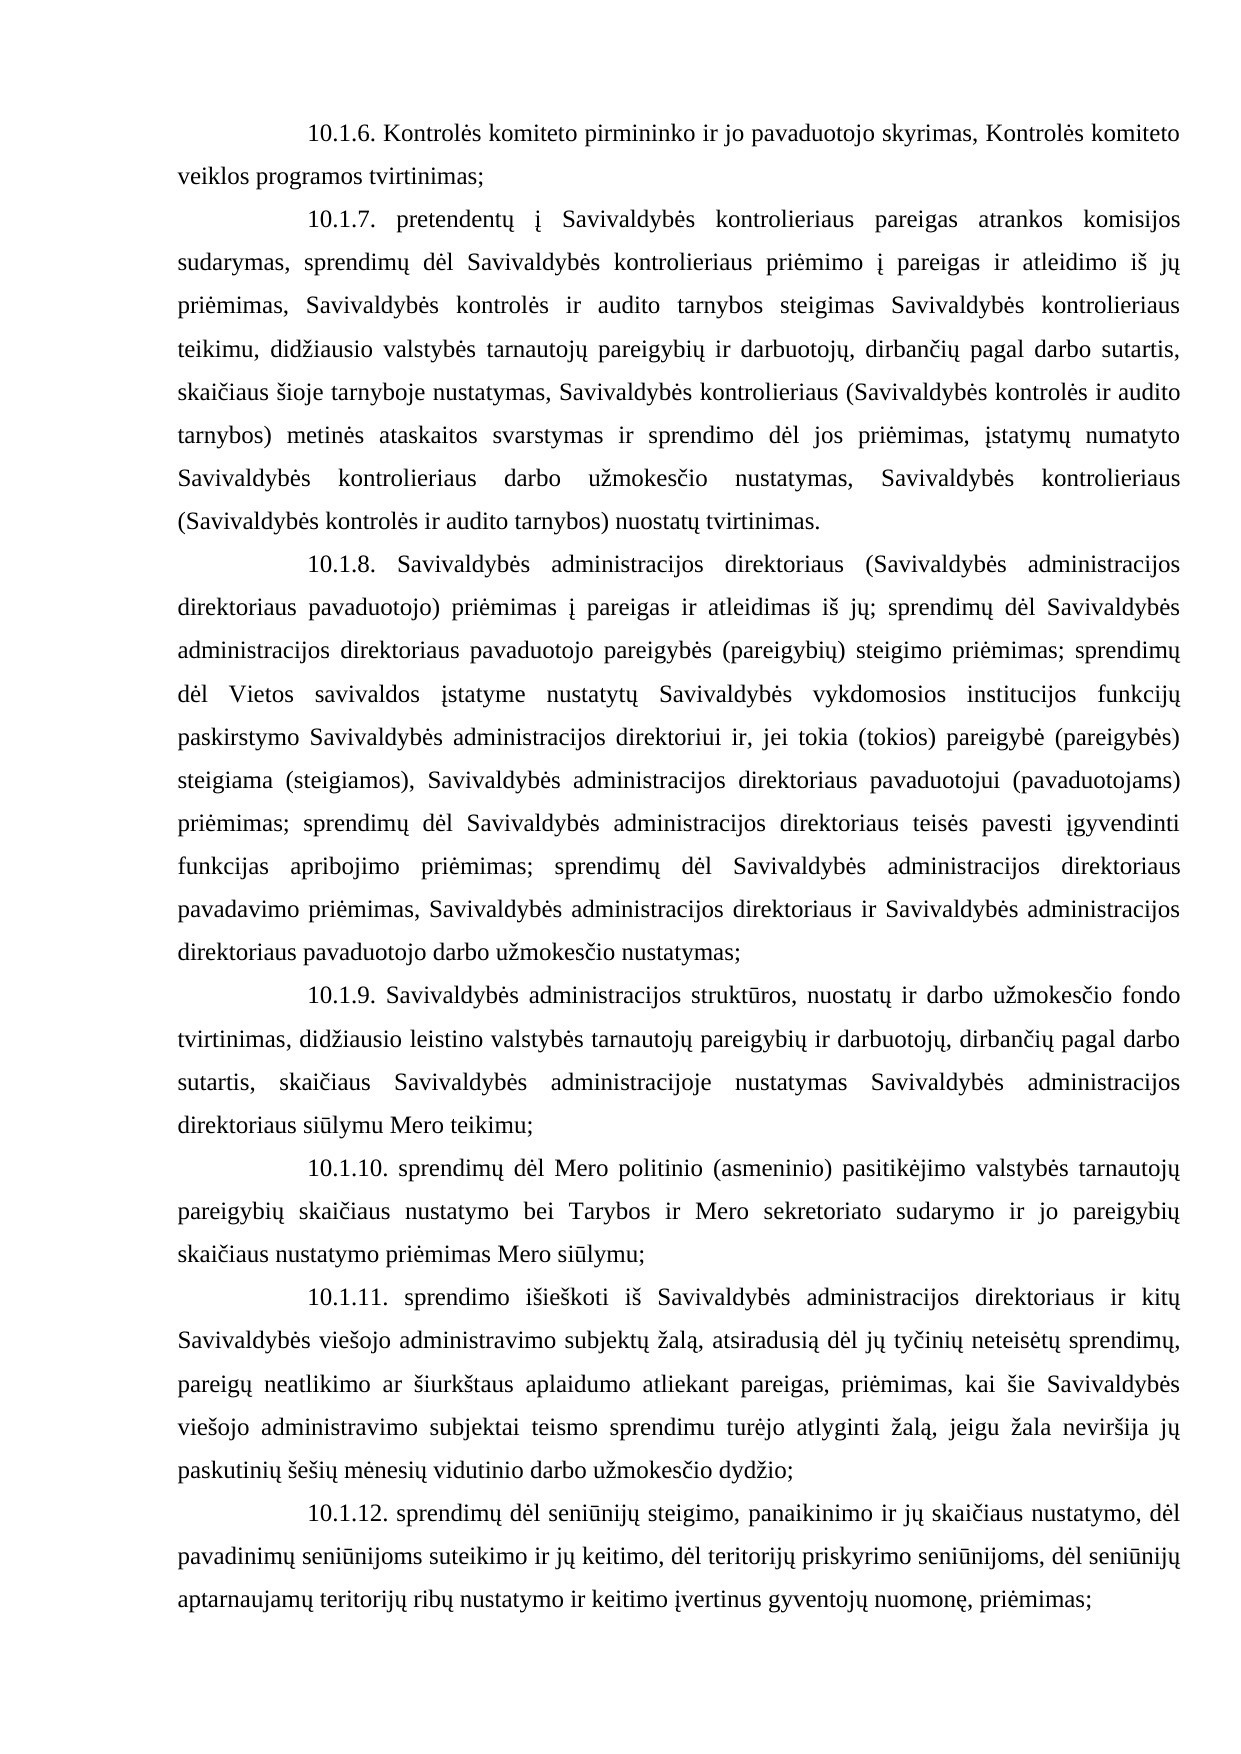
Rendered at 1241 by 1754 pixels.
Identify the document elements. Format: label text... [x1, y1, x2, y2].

text 10.1.11. sprendimo išieškoti iš Savivaldybės administracijos direktoriaus ir kitų Savivaldybės viešojo administravimo subjektų žalą, atsiradusią dėl jų tyčinių neteisėtų sprendimų, pareigų neatlikimo ar šiurkštaus aplaidumo atliekant pareigas, priėmimas, kai šie Savivaldybės viešojo administravimo subjektai teismo sprendimu turėjo atlyginti žalą, jeigu žala neviršija jų paskutinių šešių mėnesių vidutinio darbo užmokesčio dydžio; [177, 1282, 1181, 1484]
text 10.1.8. Savivaldybės administracijos direktoriaus (Savivaldybės administracijos direktoriaus pavaduotojo) priėmimas į pareigas ir atleidimas iš jų; sprendimų dėl Savivaldybės administracijos direktoriaus pavaduotojo pareigybės (pareigybių) steigimo priėmimas; sprendimų dėl Vietos savivaldos įstatyme nustatytų Savivaldybės vykdomosios institucijos funkcijų paskirstymo Savivaldybės administracijos direktoriui ir, jei tokia (tokios) pareigybė (pareigybės) steigiama (steigiamos), Savivaldybės administracijos direktoriaus pavaduotojui (pavaduotojams) priėmimas; sprendimų dėl Savivaldybės administracijos direktoriaus teisės pavesti įgyvendinti funkcijas apribojimo priėmimas; sprendimų dėl Savivaldybės administracijos direktoriaus pavadavimo priėmimas, Savivaldybės administracijos direktoriaus ir Savivaldybės administracijos direktoriaus pavaduotojo darbo užmokesčio nustatymas; [177, 549, 1181, 966]
text 10.1.10. sprendimų dėl Mero politinio (asmeninio) pasitikėjimo valstybės tarnautojų pareigybių skaičiaus nustatymo bei Tarybos ir Mero sekretoriato sudarymo ir jo pareigybių skaičiaus nustatymo priėmimas Mero siūlymu; [177, 1153, 1181, 1268]
text 10.1.7. pretendentų į Savivaldybės kontrolieriaus pareigas atrankos komisijos sudarymas, sprendimų dėl Savivaldybės kontrolieriaus priėmimo į pareigas ir atleidimo iš jų priėmimas, Savivaldybės kontrolės ir audito tarnybos steigimas Savivaldybės kontrolieriaus teikimu, didžiausio valstybės tarnautojų pareigybių ir darbuotojų, dirbančių pagal darbo sutartis, skaičiaus šioje tarnyboje nustatymas, Savivaldybės kontrolieriaus (Savivaldybės kontrolės ir audito tarnybos) metinės ataskaitos svarstymas ir sprendimo dėl jos priėmimas, įstatymų numatyto Savivaldybės kontrolieriaus darbo užmokesčio nustatymas, Savivaldybės kontrolieriaus (Savivaldybės kontrolės ir audito tarnybos) nuostatų tvirtinimas. [177, 204, 1181, 535]
text 10.1.12. sprendimų dėl seniūnijų steigimo, panaikinimo ir jų skaičiaus nustatymo, dėl pavadinimų seniūnijoms suteikimo ir jų keitimo, dėl teritorijų priskyrimo seniūnijoms, dėl seniūnijų aptarnaujamų teritorijų ribų nustatymo ir keitimo įvertinus gyventojų nuomonę, priėmimas; [177, 1498, 1181, 1613]
text 10.1.9. Savivaldybės administracijos struktūros, nuostatų ir darbo užmokesčio fondo tvirtinimas, didžiausio leistino valstybės tarnautojų pareigybių ir darbuotojų, dirbančių pagal darbo sutartis, skaičiaus Savivaldybės administracijoje nustatymas Savivaldybės administracijos direktoriaus siūlymu Mero teikimu; [177, 981, 1181, 1139]
text 10.1.6. Kontrolės komiteto pirmininko ir jo pavaduotojo skyrimas, Kontrolės komiteto veiklos programos tvirtinimas; [177, 118, 1181, 190]
